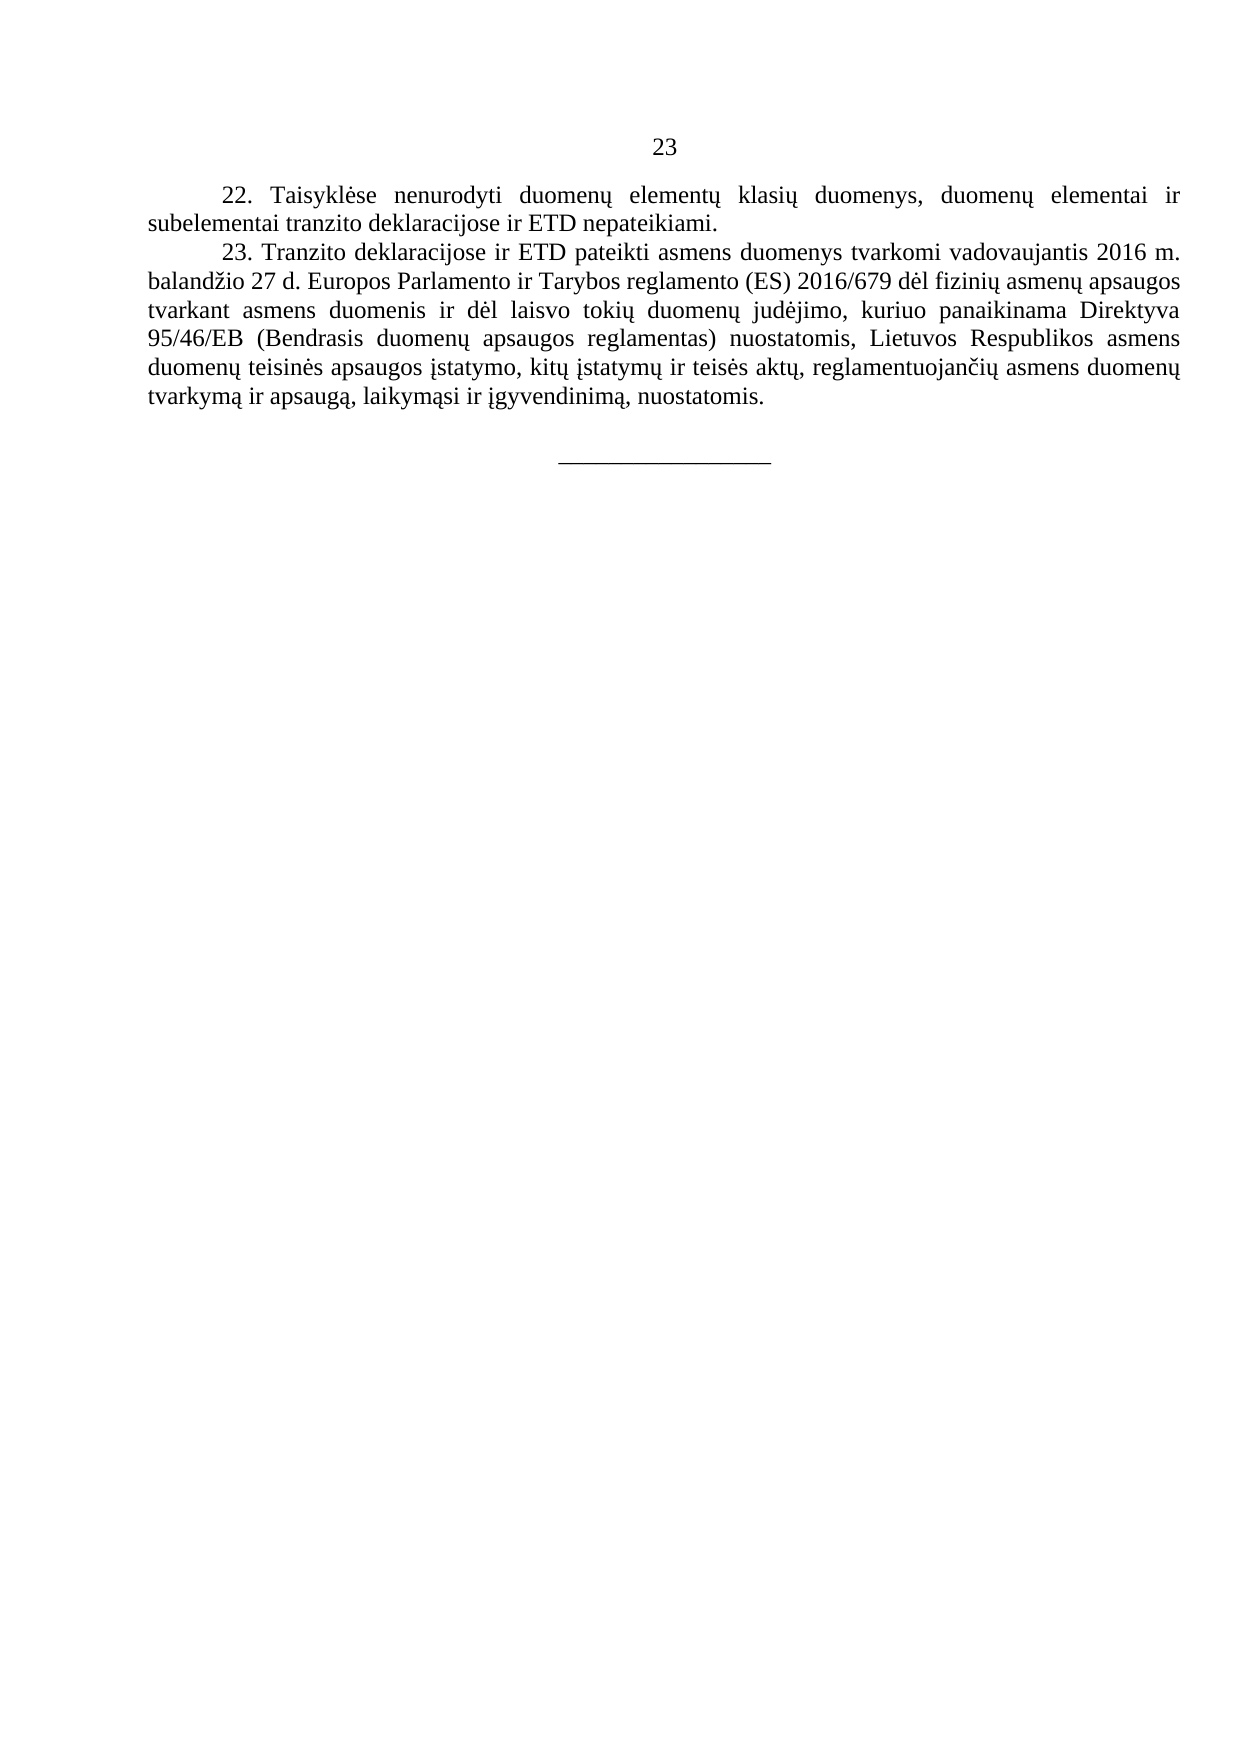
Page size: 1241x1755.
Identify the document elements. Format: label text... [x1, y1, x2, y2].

text 22. Taisyklėse nenurodyti duomenų elementų klasių duomenys, duomenų elementai ir subelementai tranzito deklaracijose ir ETD nepateikiami. [148, 180, 1181, 237]
text 23. Tranzito deklaracijose ir ETD pateikti asmens duomenys tvarkomi vadovaujantis 2016 m. balandžio 27 d. Europos Parlamento ir Tarybos reglamento (ES) 2016/679 dėl fizinių asmenų apsaugos tvarkant asmens duomenis ir dėl laisvo tokių duomenų judėjimo, kuriuo panaikinama Direktyva 95/46/EB (Bendrasis duomenų apsaugos reglamentas) nuostatomis, Lietuvos Respublikos asmens duomenų teisinės apsaugos įstatymo, kitų įstatymų ir teisės aktų, reglamentuojančių asmens duomenų tvarkymą ir apsaugą, laikymąsi ir įgyvendinimą, nuostatomis. [148, 237, 1181, 410]
text _________________ [148, 438, 1181, 467]
